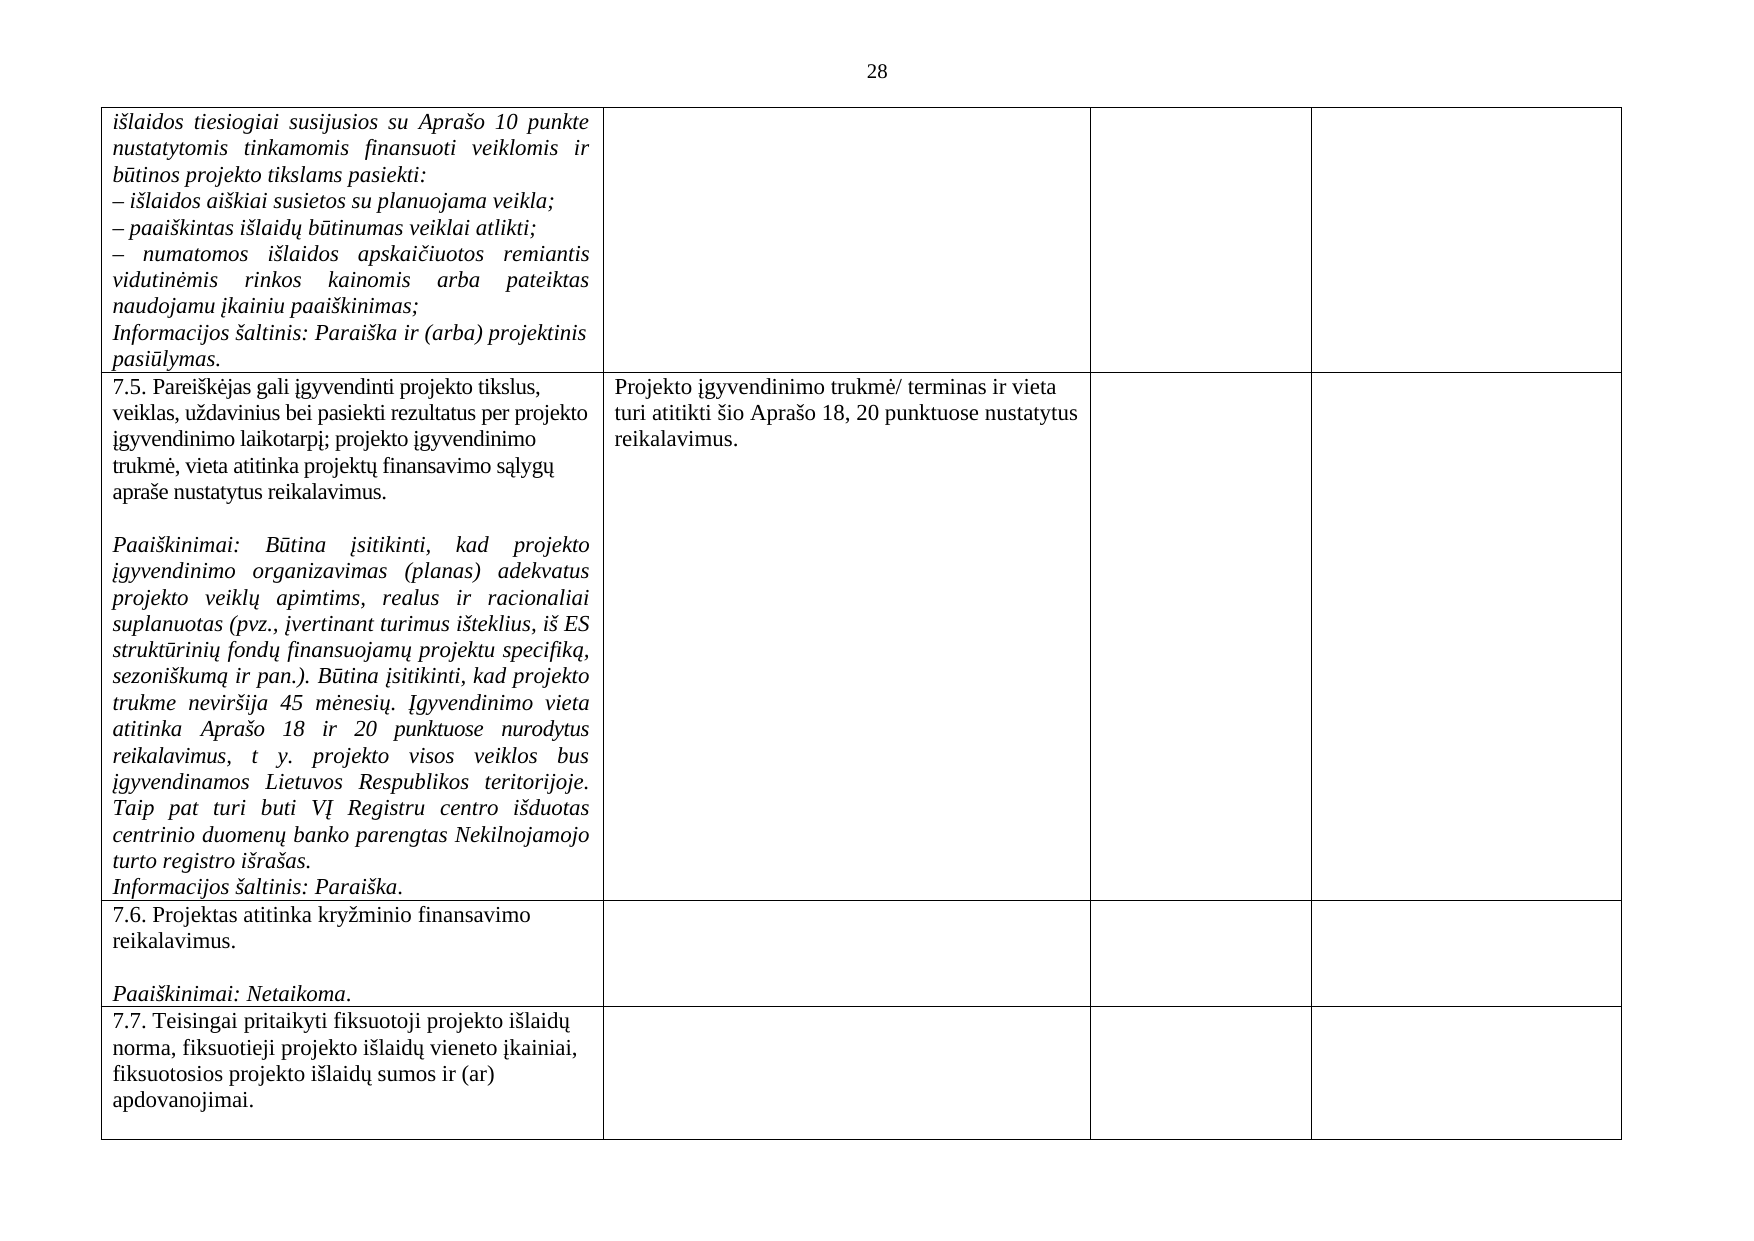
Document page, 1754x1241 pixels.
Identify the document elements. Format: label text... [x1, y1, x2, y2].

table_cell [604, 108, 1090, 372]
table_cell [1091, 108, 1311, 372]
table_cell 7.6. Projektas atitinka kryžminio finansavimo reikalavimus. Paaiškinimai: Netaikoma. [102, 901, 603, 1006]
table_cell [1312, 373, 1621, 900]
table_cell Projekto įgyvendinimo trukmė/ terminas ir vieta turi atitikti šio Aprašo 18, 20 punktuose nustatytus reikalavimus. [604, 373, 1090, 900]
table_cell 7.5. Pareiškėjas gali įgyvendinti projekto tikslus, veiklas, uždavinius bei pasiekti rezultatus per projekto įgyvendinimo laikotarpį; projekto įgyvendinimo trukmė, vieta atitinka projektų finansavimo sąlygų apraše nustatytus reikalavimus. Paaiškinimai: Būtina įsitikinti, kad projekto įgyvendinimo organizavimas (planas) adekvatus projekto veiklų apimtims, realus ir racionaliai suplanuotas (pvz., įvertinant turimus išteklius, iš ES struktūrinių fondų finansuojamų projektu specifiką, sezoniškumą ir pan.). Būtina įsitikinti, kad projekto trukme neviršija 45 mėnesių. Įgyvendinimo vieta atitinka Aprašo 18 ir 20 punktuose nurodytus reikalavimus, t y. projekto visos veiklos bus įgyvendinamos Lietuvos Respublikos teritorijoje. Taip pat turi buti VĮ Registru centro išduotas centrinio duomenų banko parengtas Nekilnojamojo turto registro išrašas. Informacijos šaltinis: Paraiška. [102, 373, 603, 900]
table_cell [1091, 901, 1311, 1006]
table_cell [1091, 1007, 1311, 1139]
table_cell [1091, 373, 1311, 900]
table_cell [1312, 108, 1621, 372]
table_cell [1312, 1007, 1621, 1139]
table_cell [1312, 901, 1621, 1006]
table_cell išlaidos tiesiogiai susijusios su Aprašo 10 punkte nustatytomis tinkamomis finansuoti veiklomis ir būtinos projekto tikslams pasiekti: – išlaidos aiškiai susietos su planuojama veikla; – paaiškintas išlaidų būtinumas veiklai atlikti; – numatomos išlaidos apskaičiuotos remiantis vidutinėmis rinkos kainomis arba pateiktas naudojamu įkainiu paaiškinimas; Informacijos šaltinis: Paraiška ir (arba) projektinis pasiūlymas. [102, 108, 603, 372]
table_cell [604, 1007, 1090, 1139]
table_cell 7.7. Teisingai pritaikyti fiksuotoji projekto išlaidų norma, fiksuotieji projekto išlaidų vieneto įkainiai, fiksuotosios projekto išlaidų sumos ir (ar) apdovanojimai. [102, 1007, 603, 1139]
table_cell [604, 901, 1090, 1006]
